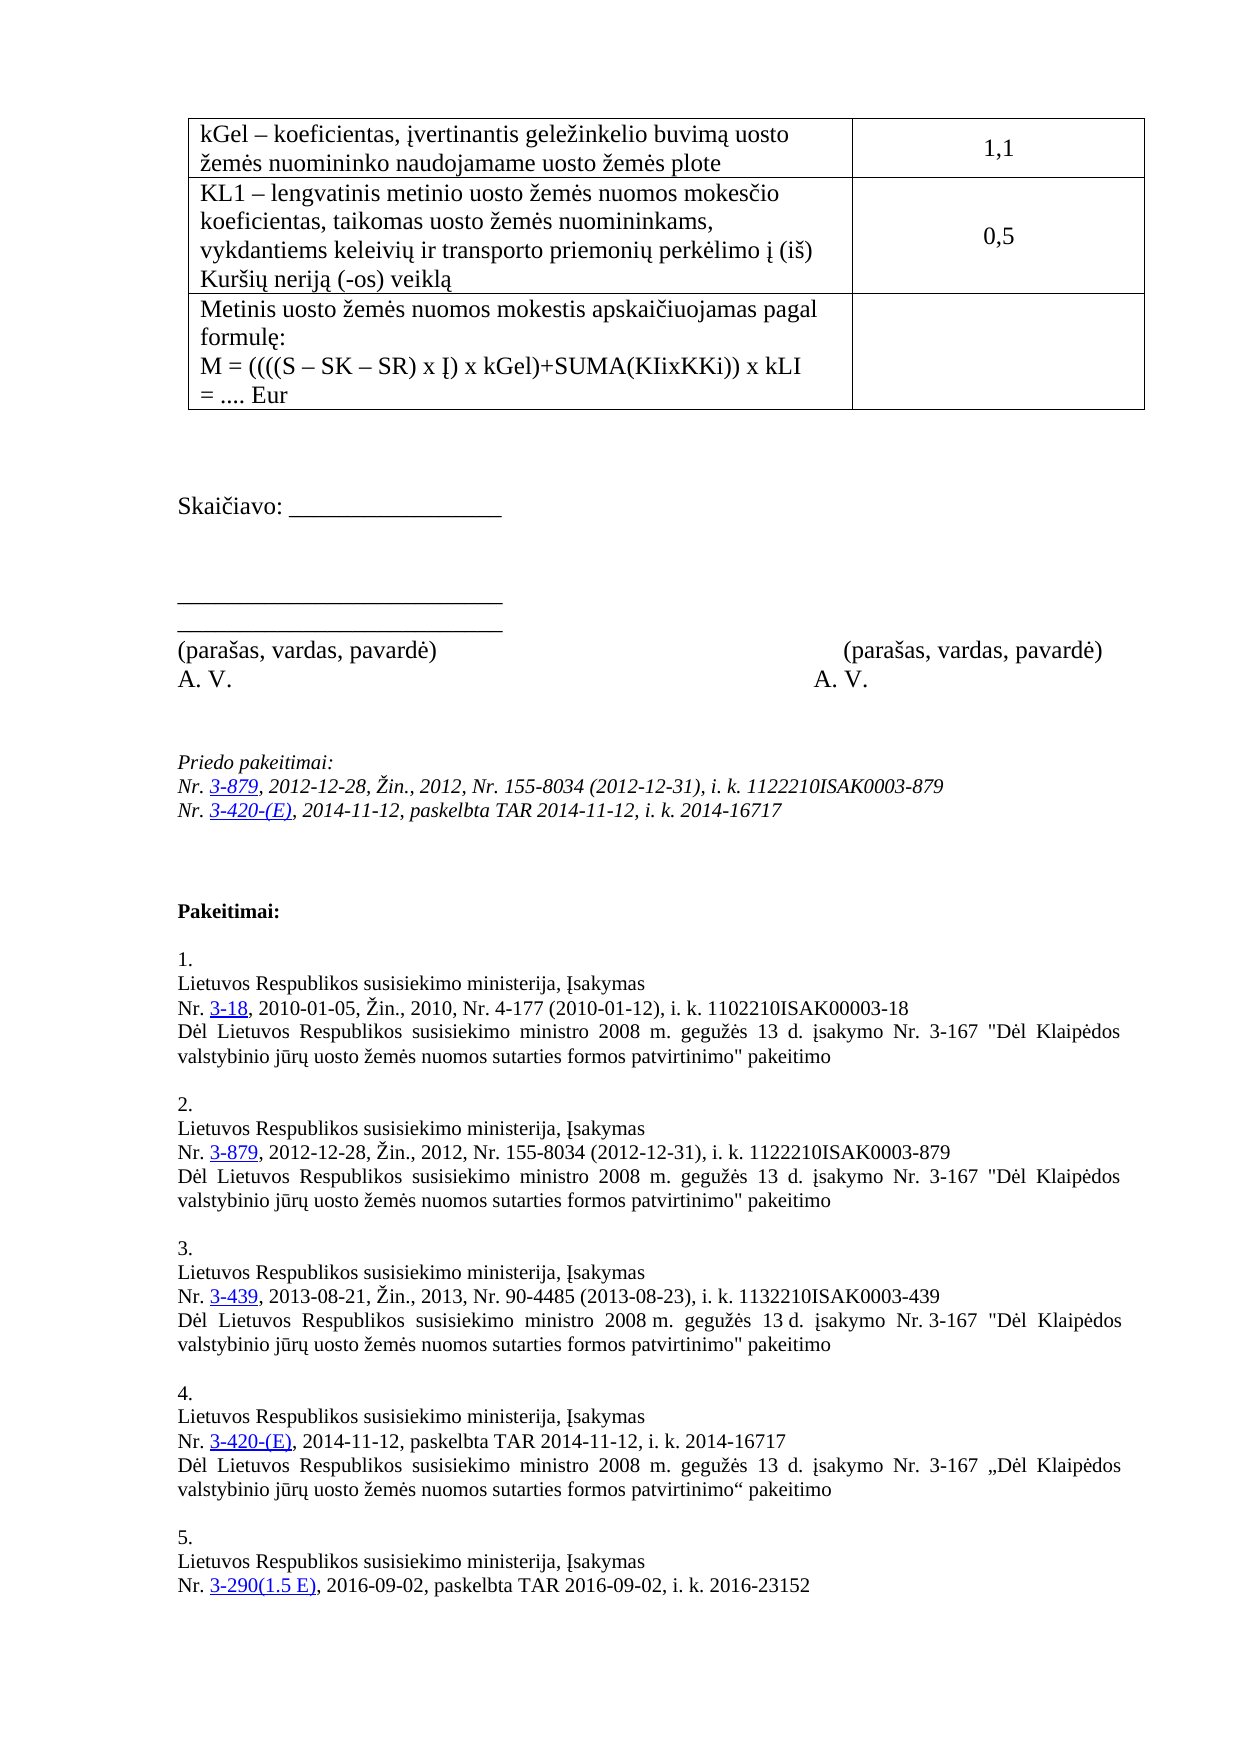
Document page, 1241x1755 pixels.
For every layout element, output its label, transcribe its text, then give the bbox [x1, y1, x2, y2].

table_cell Metinis uosto žemės nuomos mokestis apskaičiuojamas pagal formulę: M = ((((S – SK – SR) x Į) x kGel)+SUMA(KIixKKi)) x kLI = .... Eur [189, 294, 852, 409]
text Nr. 3-439, 2013-08-21, Žin., 2013, Nr. 90-4485 (2013-08-23), i. k. 1132210ISAK0003-439 [177, 1284, 1122, 1308]
text (parašas, vardas, pavardė) (parašas, vardas, pavardė) [177, 635, 1122, 664]
text Pakeitimai: [177, 899, 1122, 923]
text Lietuvos Respublikos susisiekimo ministerija, Įsakymas [177, 1260, 1122, 1284]
text Dėl Lietuvos Respublikos susisiekimo ministro 2008 m. gegužės 13 d. įsakymo Nr. 3-167 "Dėl Klaipėdos valstybinio jūrų uosto žemės nuomos sutarties formos patvirtinimo" pakeitimo [177, 1164, 1122, 1212]
text Dėl Lietuvos Respublikos susisiekimo ministro 2008 m. gegužės 13 d. įsakymo Nr. 3-167 „Dėl Klaipėdos valstybinio jūrų uosto žemės nuomos sutarties formos patvirtinimo“ pakeitimo [177, 1453, 1122, 1501]
table_cell KL1 – lengvatinis metinio uosto žemės nuomos mokesčio koeficientas, taikomas uosto žemės nuomininkams, vykdantiems keleivių ir transporto priemonių perkėlimo į (iš) Kuršių neriją (-os) veiklą [189, 178, 852, 293]
text 1. [177, 947, 1122, 971]
text Nr. 3-420-(E), 2014-11-12, paskelbta TAR 2014-11-12, i. k. 2014-16717 [177, 798, 1122, 822]
text 5. [177, 1525, 1122, 1549]
text Nr. 3-18, 2010-01-05, Žin., 2010, Nr. 4-177 (2010-01-12), i. k. 1102210ISAK00003-18 [177, 995, 1122, 1019]
text 4. [177, 1380, 1122, 1404]
table_cell 1,1 [853, 119, 1144, 177]
text Lietuvos Respublikos susisiekimo ministerija, Įsakymas [177, 1116, 1122, 1140]
text Lietuvos Respublikos susisiekimo ministerija, Įsakymas [177, 971, 1122, 995]
text Skaičiavo: _________________ [177, 491, 1122, 520]
text A. V. A. V. [177, 664, 1122, 693]
table_cell [853, 294, 1144, 409]
text Nr. 3-420-(E), 2014-11-12, paskelbta TAR 2014-11-12, i. k. 2014-16717 [177, 1428, 1122, 1453]
table_cell 0,5 [853, 178, 1144, 293]
table_cell kGel – koeficientas, įvertinantis geležinkelio buvimą uosto žemės nuomininko naudojamame uosto žemės plote [189, 119, 852, 177]
text Nr. 3-879, 2012-12-28, Žin., 2012, Nr. 155-8034 (2012-12-31), i. k. 1122210ISAK0003-879 [177, 1140, 1122, 1164]
text Dėl Lietuvos Respublikos susisiekimo ministro 2008 m. gegužės 13 d. įsakymo Nr. 3-167 "Dėl Klaipėdos valstybinio jūrų uosto žemės nuomos sutarties formos patvirtinimo" pakeitimo [177, 1019, 1122, 1068]
text Nr. 3-290(1.5 E), 2016-09-02, paskelbta TAR 2016-09-02, i. k. 2016-23152 [177, 1573, 1122, 1597]
text __________________________ __________________________ [177, 578, 1122, 635]
text Nr. 3-879, 2012-12-28, Žin., 2012, Nr. 155-8034 (2012-12-31), i. k. 1122210ISAK0003-879 [177, 774, 1122, 798]
text Priedo pakeitimai: [177, 750, 1122, 774]
text Lietuvos Respublikos susisiekimo ministerija, Įsakymas [177, 1404, 1122, 1428]
text 3. [177, 1236, 1122, 1260]
text Lietuvos Respublikos susisiekimo ministerija, Įsakymas [177, 1549, 1122, 1573]
text 2. [177, 1092, 1122, 1116]
text Dėl Lietuvos Respublikos susisiekimo ministro 2008 m. gegužės 13 d. įsakymo Nr. 3-167 "Dėl Klaipėdos valstybinio jūrų uosto žemės nuomos sutarties formos patvirtinimo" pakeitimo [177, 1308, 1122, 1356]
